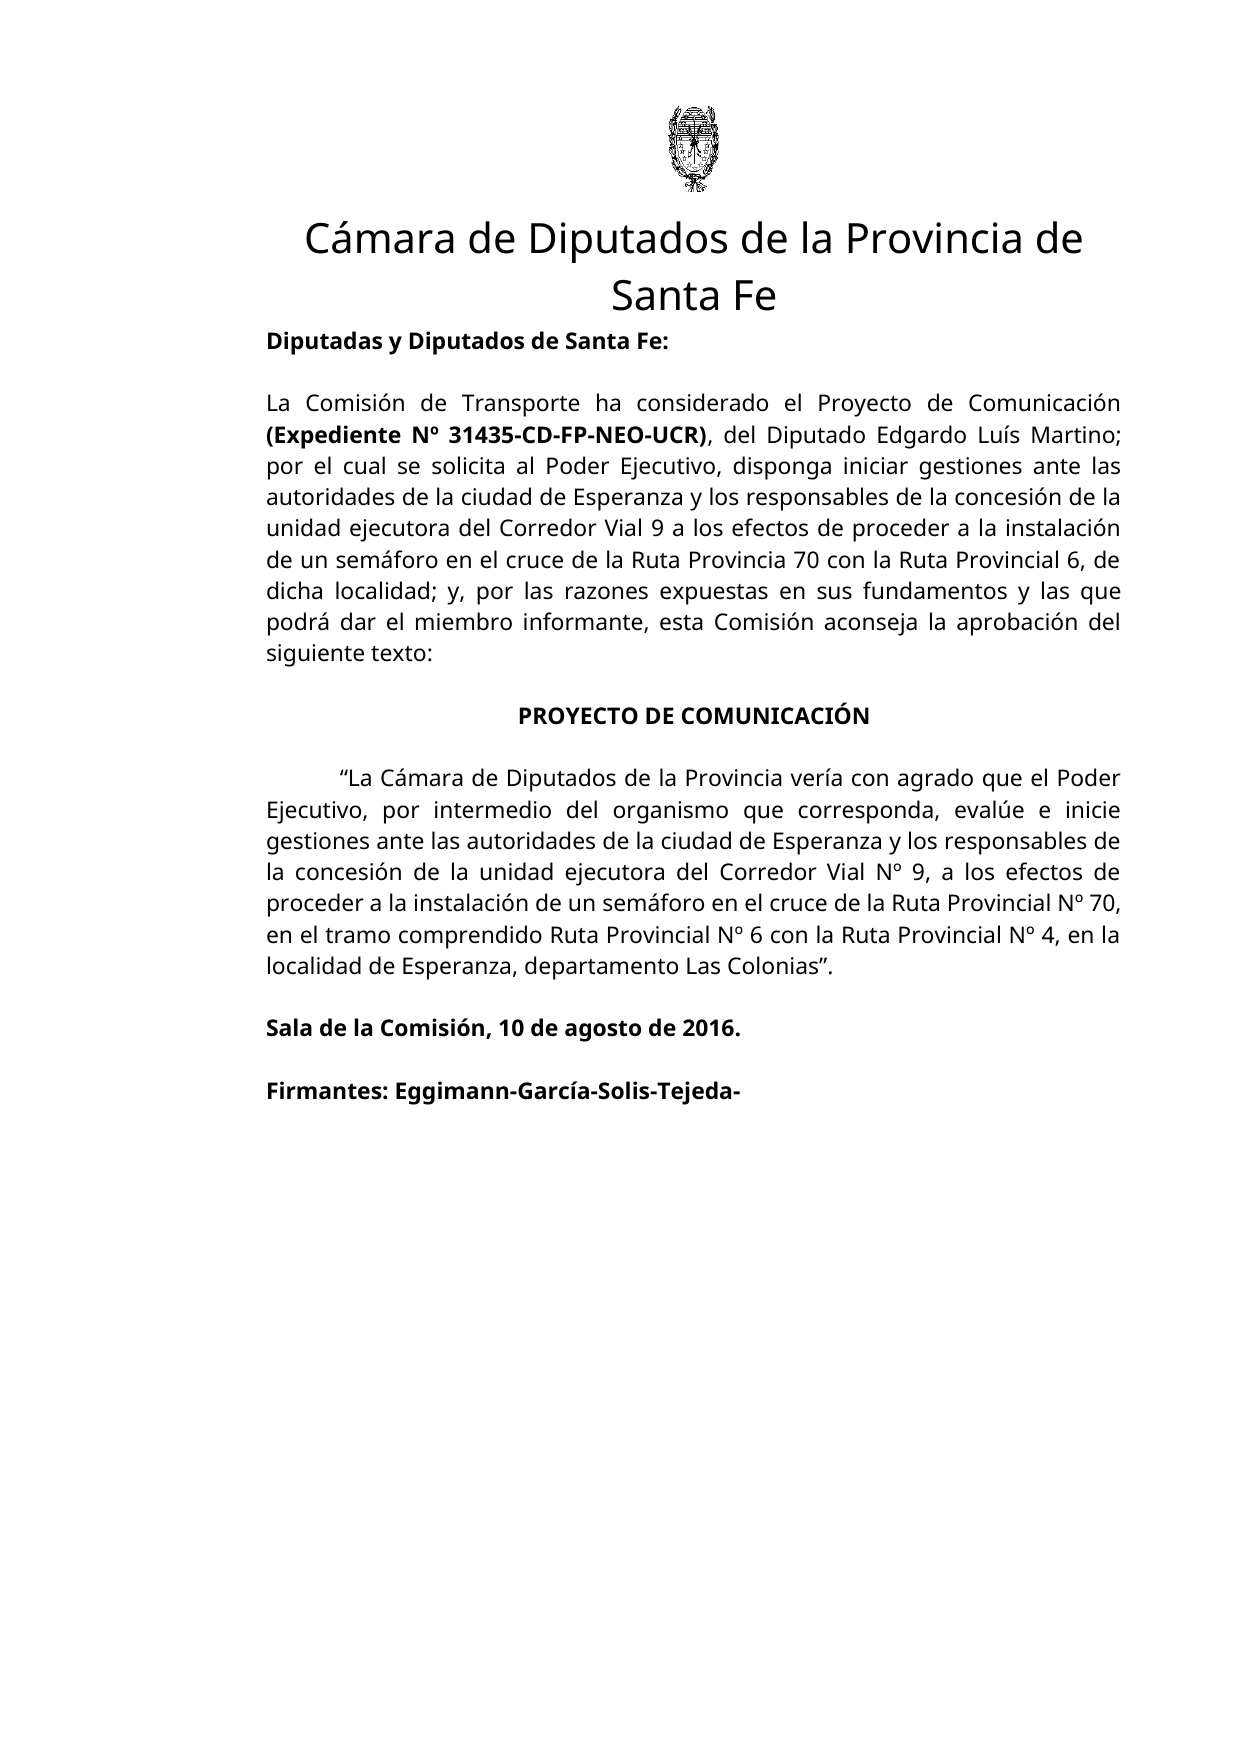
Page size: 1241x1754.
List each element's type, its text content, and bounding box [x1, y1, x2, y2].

text Firmantes: Eggimann-García-Solis-Tejeda- [266, 1075, 1122, 1106]
picture [660, 96, 728, 202]
text PROYECTO DE COMUNICACIÓN [266, 700, 1122, 731]
text Diputadas y Diputados de Santa Fe: [266, 325, 1122, 356]
text La Comisión de Transporte ha considerado el Proyecto de Comunicación (Expediente Nº 31435-CD-FP-NEO-UCR), del Diputado Edgardo Luís Martino; por el cual se solicita al Poder Ejecutivo, disponga iniciar gestiones ante las autoridades de la ciudad de Esperanza y los responsables de la concesión de la unidad ejecutora del Corredor Vial 9 a los efectos de proceder a la instalación de un semáforo en el cruce de la Ruta Provincia 70 con la Ruta Provincial 6, de dicha localidad; y, por las razones expuestas en sus fundamentos y las que podrá dar el miembro informante, esta Comisión aconseja la aprobación del siguiente texto: [266, 387, 1122, 669]
text Sala de la Comisión, 10 de agosto de 2016. [266, 1012, 1122, 1044]
text “La Cámara de Diputados de la Provincia vería con agrado que el Poder Ejecutivo, por intermedio del organismo que corresponda, evalúe e inicie gestiones ante las autoridades de la ciudad de Esperanza y los responsables de la concesión de la unidad ejecutora del Corredor Vial Nº 9, a los efectos de proceder a la instalación de un semáforo en el cruce de la Ruta Provincial Nº 70, en el tramo comprendido Ruta Provincial Nº 6 con la Ruta Provincial Nº 4, en la localidad de Esperanza, departamento Las Colonias”. [266, 762, 1122, 981]
